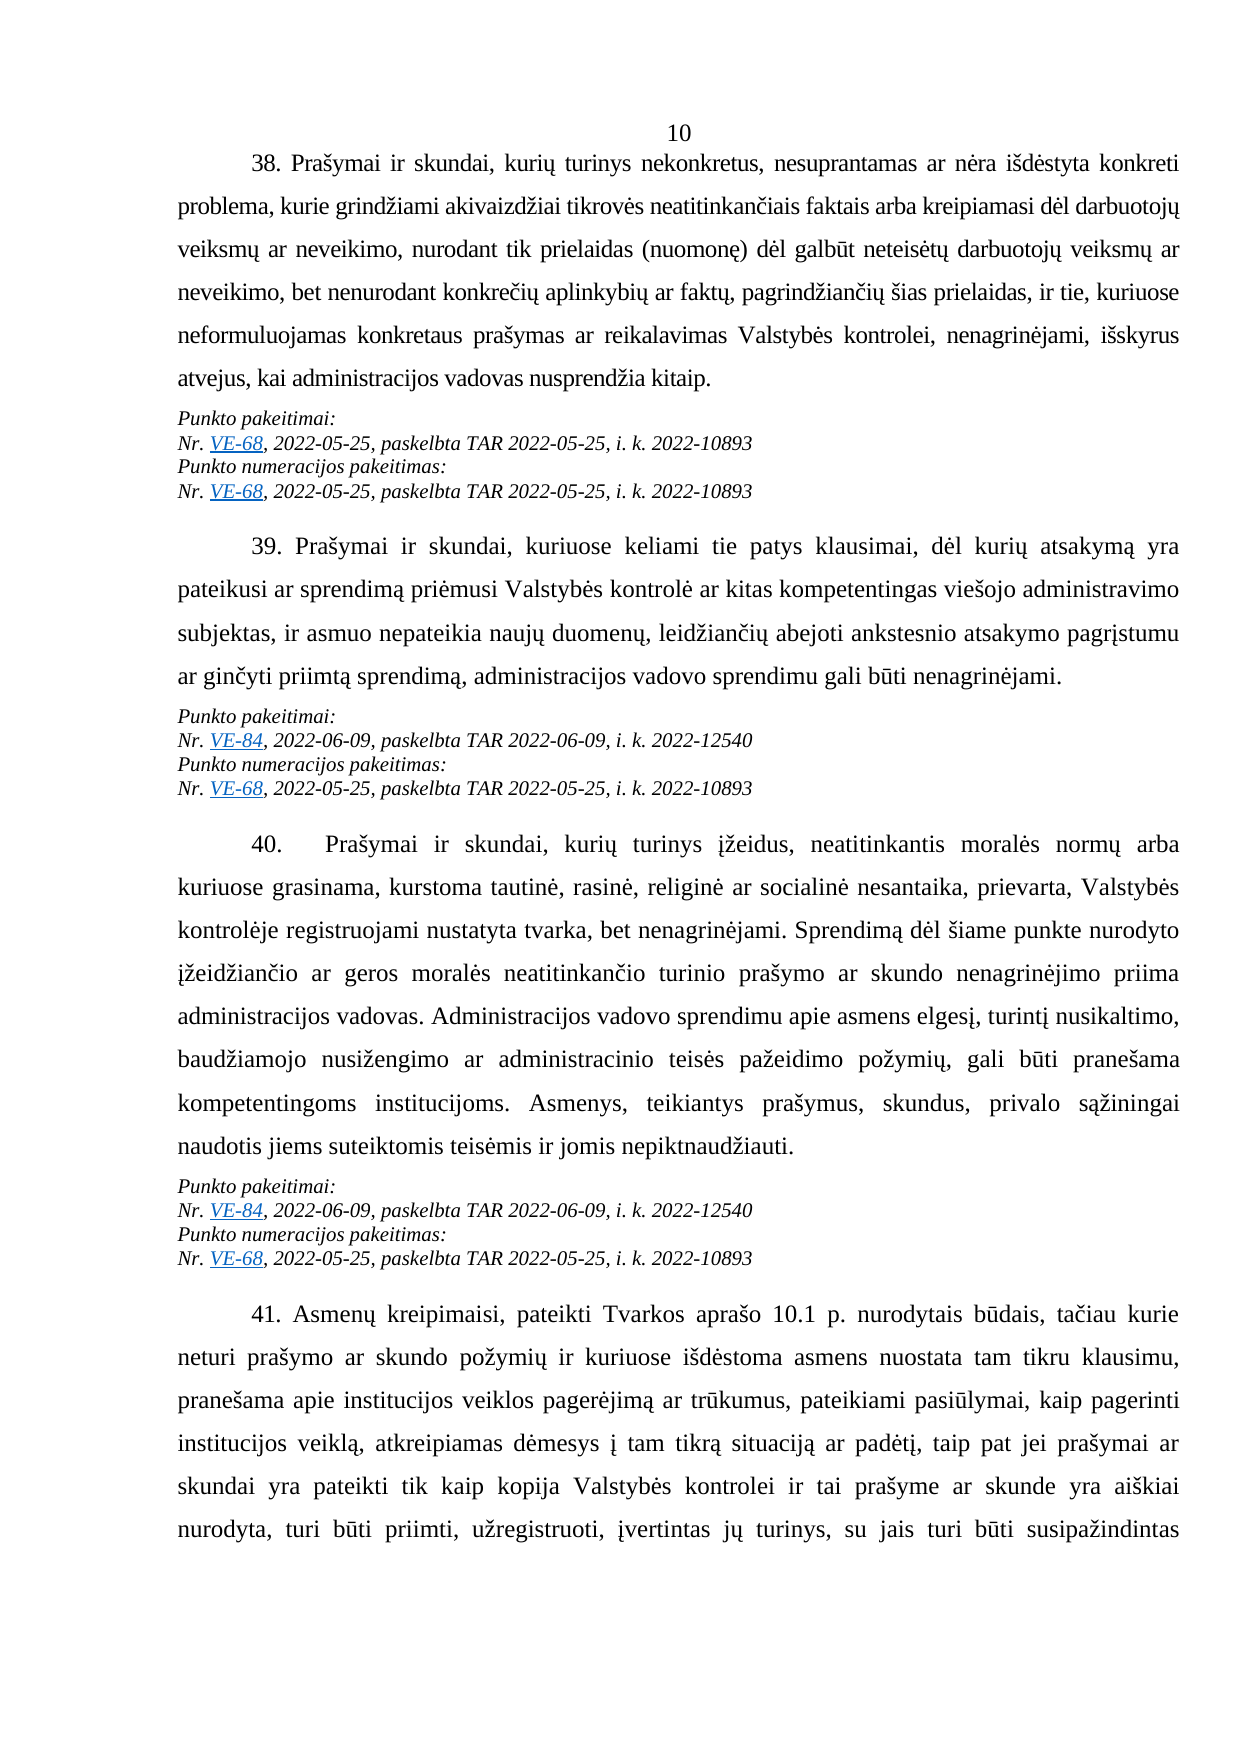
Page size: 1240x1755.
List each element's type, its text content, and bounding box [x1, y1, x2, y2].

text Nr. VE-68, 2022-05-25, paskelbta TAR 2022-05-25, i. k. 2022-10893 [177, 776, 1181, 800]
text Punkto pakeitimai: [177, 406, 1181, 430]
text Nr. VE-84, 2022-06-09, paskelbta TAR 2022-06-09, i. k. 2022-12540 [177, 728, 1181, 752]
text Nr. VE-68, 2022-05-25, paskelbta TAR 2022-05-25, i. k. 2022-10893 [177, 478, 1181, 503]
text Punkto numeracijos pakeitimas: [177, 1222, 1181, 1246]
text Nr. VE-68, 2022-05-25, paskelbta TAR 2022-05-25, i. k. 2022-10893 [177, 1246, 1181, 1270]
text Punkto pakeitimai: [177, 704, 1181, 728]
text Punkto numeracijos pakeitimas: [177, 454, 1181, 478]
text 40. Prašymai ir skundai, kurių turinys įžeidus, neatitinkantis moralės normų arba kuriuose grasinama, kurstoma tautinė, rasinė, religinė ar socialinė nesantaika, prievarta, Valstybės kontrolėje registruojami nustatyta tvarka, bet nenagrinėjami. Sprendimą dėl šiame punkte nurodyto įžeidžiančio ar geros moralės neatitinkančio turinio prašymo ar skundo nenagrinėjimo priima administracijos vadovas. Administracijos vadovo sprendimu apie asmens elgesį, turintį nusikaltimo, baudžiamojo nusižengimo ar administracinio teisės pažeidimo požymių, gali būti pranešama kompetentingoms institucijoms. Asmenys, teikiantys prašymus, skundus, privalo sąžiningai naudotis jiems suteiktomis teisėmis ir jomis nepiktnaudžiauti. [177, 829, 1181, 1159]
text Punkto pakeitimai: [177, 1174, 1181, 1198]
text Nr. VE-68, 2022-05-25, paskelbta TAR 2022-05-25, i. k. 2022-10893 [177, 430, 1181, 454]
text Nr. VE-84, 2022-06-09, paskelbta TAR 2022-06-09, i. k. 2022-12540 [177, 1198, 1181, 1222]
text 39. Prašymai ir skundai, kuriuose keliami tie patys klausimai, dėl kurių atsakymą yra pateikusi ar sprendimą priėmusi Valstybės kontrolė ar kitas kompetentingas viešojo administravimo subjektas, ir asmuo nepateikia naujų duomenų, leidžiančių abejoti ankstesnio atsakymo pagrįstumu ar ginčyti priimtą sprendimą, administracijos vadovo sprendimu gali būti nenagrinėjami. [177, 531, 1181, 689]
text 38. Prašymai ir skundai, kurių turinys nekonkretus, nesuprantamas ar nėra išdėstyta konkreti problema, kurie grindžiami akivaizdžiai tikrovės neatitinkančiais faktais arba kreipiamasi dėl darbuotojų veiksmų ar neveikimo, nurodant tik prielaidas (nuomonę) dėl galbūt neteisėtų darbuotojų veiksmų ar neveikimo, bet nenurodant konkrečių aplinkybių ar faktų, pagrindžiančių šias prielaidas, ir tie, kuriuose neformuluojamas konkretaus prašymas ar reikalavimas Valstybės kontrolei, nenagrinėjami, išskyrus atvejus, kai administracijos vadovas nusprendžia kitaip. [177, 148, 1181, 392]
text 41. Asmenų kreipimaisi, pateikti Tvarkos aprašo 10.1 p. nurodytais būdais, tačiau kurie neturi prašymo ar skundo požymių ir kuriuose išdėstoma asmens nuostata tam tikru klausimu, pranešama apie institucijos veiklos pagerėjimą ar trūkumus, pateikiami pasiūlymai, kaip pagerinti institucijos veiklą, atkreipiamas dėmesys į tam tikrą situaciją ar padėtį, taip pat jei prašymai ar skundai yra pateikti tik kaip kopija Valstybės kontrolei ir tai prašyme ar skunde yra aiškiai nurodyta, turi būti priimti, užregistruoti, įvertintas jų turinys, su jais turi būti susipažindintas [177, 1299, 1181, 1543]
text Punkto numeracijos pakeitimas: [177, 752, 1181, 776]
